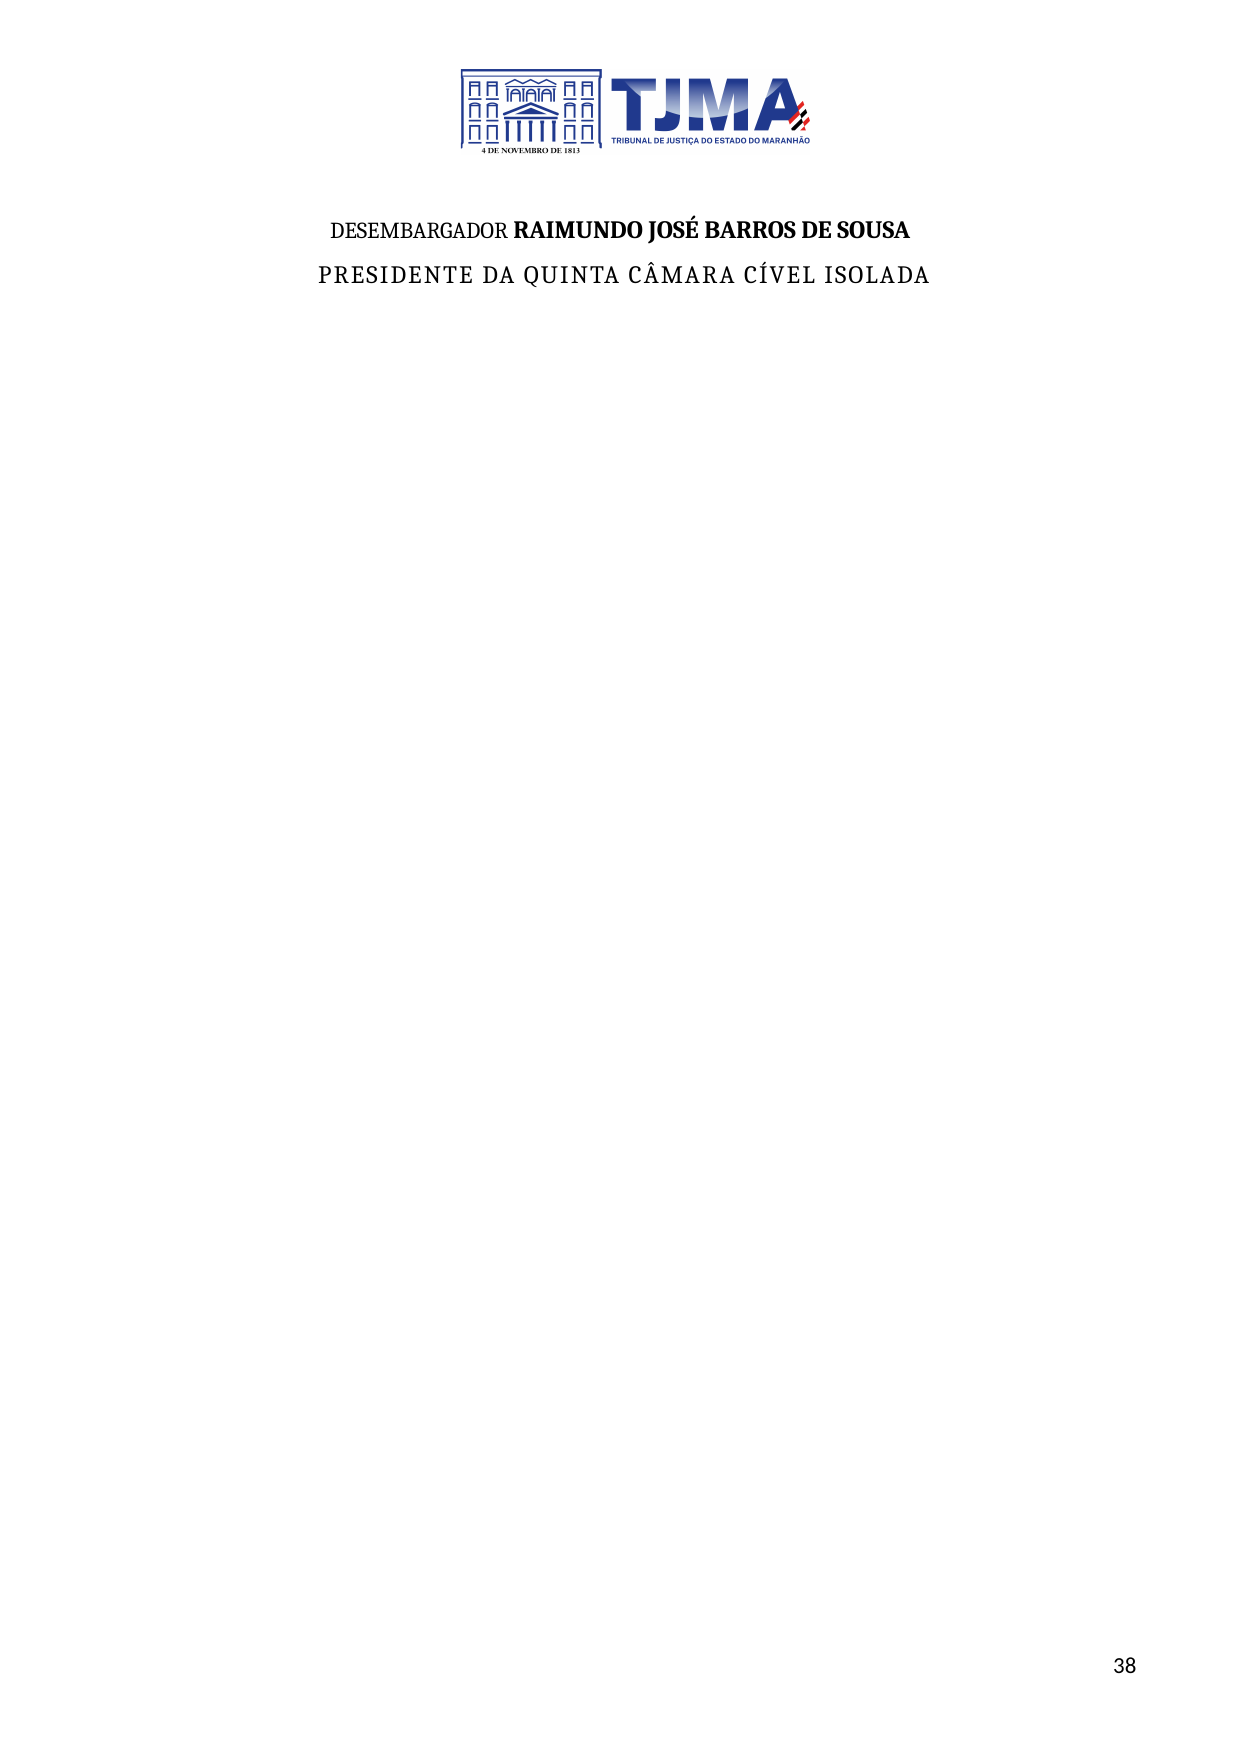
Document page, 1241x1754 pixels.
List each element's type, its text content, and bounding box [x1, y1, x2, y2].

text DESEMBARGADOR RAIMUNDO JOSÉ BARROS DE SOUSA [104, 216, 1136, 245]
text PRESIDENTE DA QUINTA CÂMARA CÍVEL ISOLADA [104, 261, 1136, 290]
